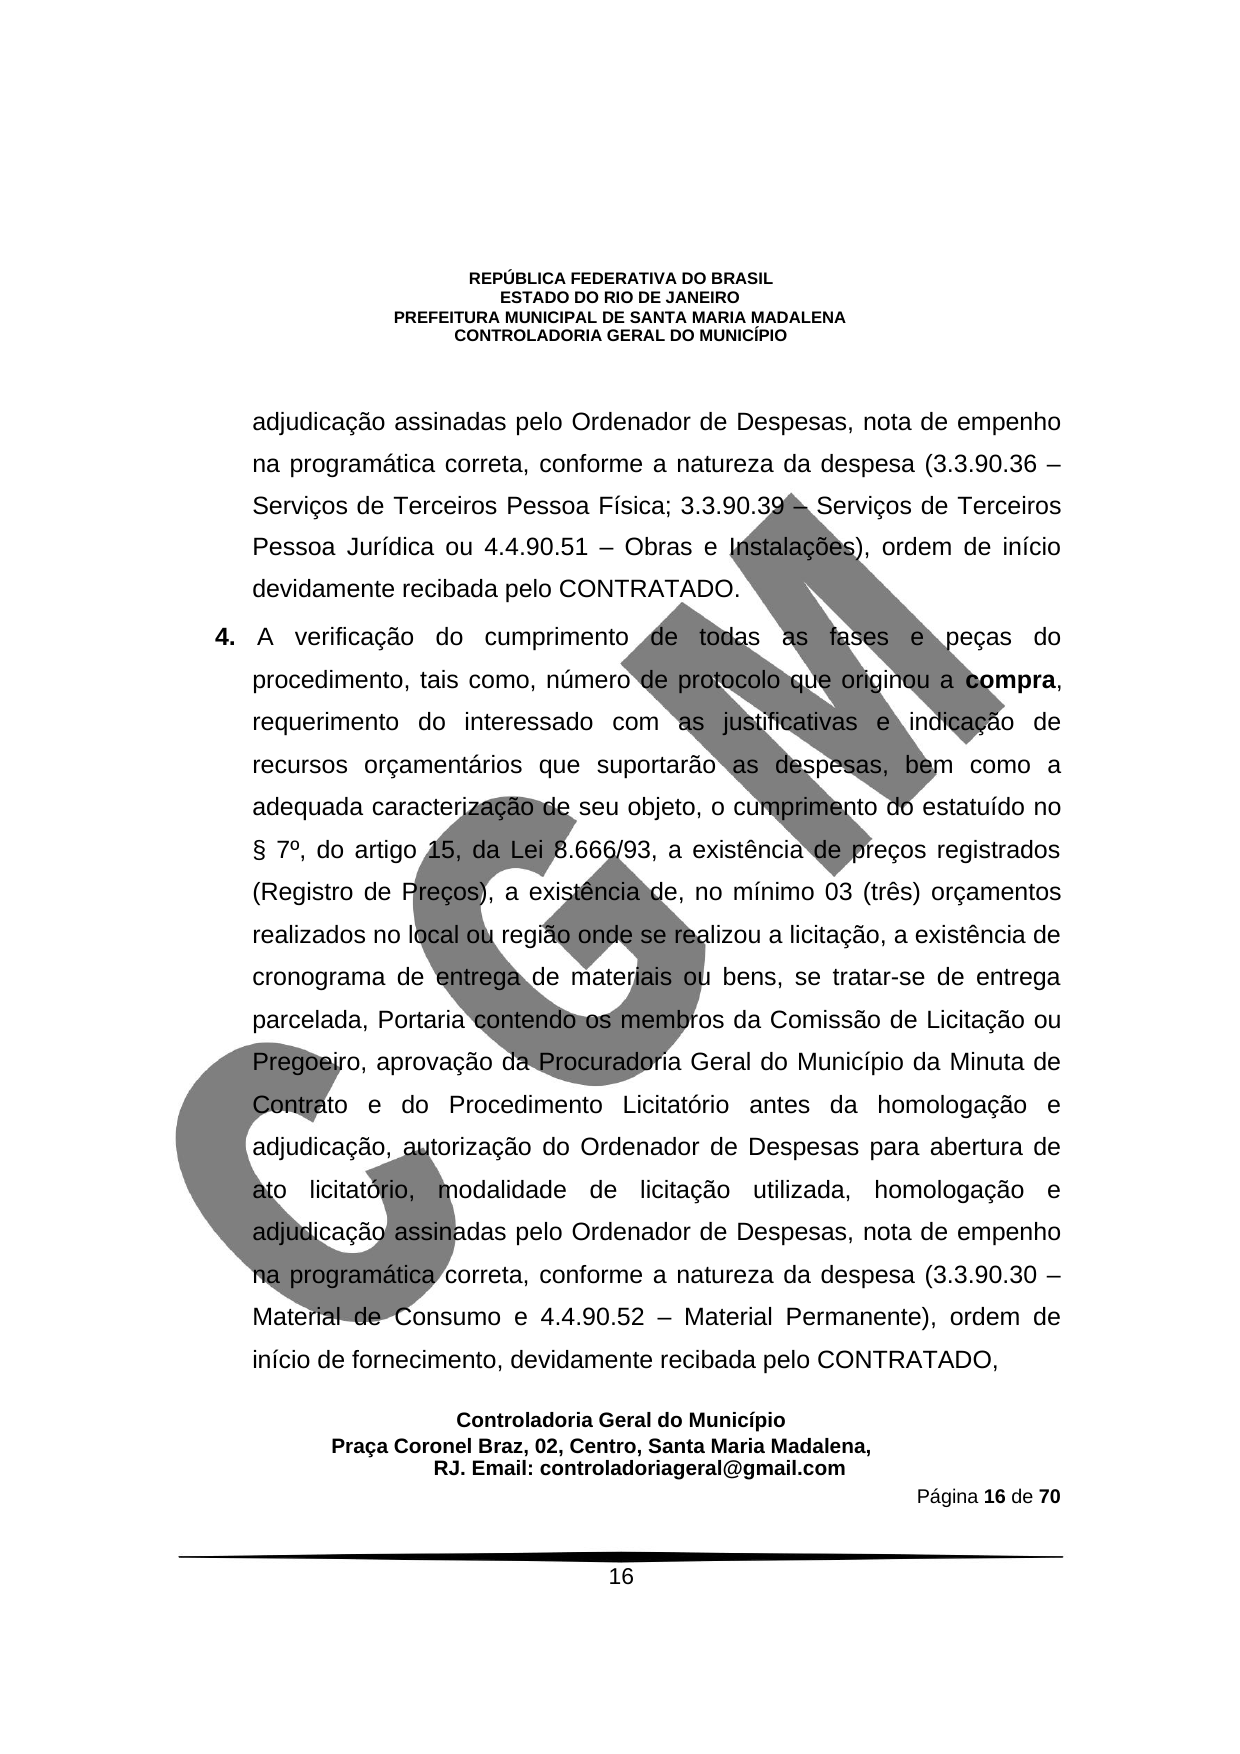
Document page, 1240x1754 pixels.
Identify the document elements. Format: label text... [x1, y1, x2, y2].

text adjudicação assinadas pelo Ordenador de Despesas, nota de empenho na programática correta, conforme a natureza da despesa (3.3.90.36 – Serviços de Terceiros Pessoa Física; 3.3.90.39 – Serviços de Terceiros Pessoa Jurídica ou 4.4.90.51 – Obras e Instalações), ordem de início devidamente recibada pelo CONTRATADO. [252, 407, 1062, 415]
text Controladoria Geral do Município [456, 1408, 1062, 1432]
text PREFEITURA MUNICIPAL DE SANTA MARIA MADALENA [394, 307, 1062, 327]
text 4. A verificação do cumprimento de todas as fases e peças do procedimento, tais como, número de protocolo que originou a compra, requerimento do interessado com as justificativas e indicação de recursos orçamentários que suportarão as despesas, bem como a adequada caracterização de seu objeto, o cumprimento do estatuído no § 7º, do artigo 15, da Lei 8.666/93, a existência de preços registrados (Registro de Preços), a existência de, no mínimo 03 (três) orçamentos realizados no local ou região onde se realizou a licitação, a existência de cronograma de entrega de materiais ou bens, se tratar-se de entrega parcelada, Portaria contendo os membros da Comissão de Licitação ou Pregoeiro, aprovação da Procuradoria Geral do Município da Minuta de Contrato e do Procedimento Licitatório antes da homologação e adjudicação, autorização do Ordenador de Despesas para abertura de ato licitatório, modalidade de licitação utilizada, homologação e adjudicação assinadas pelo Ordenador de Despesas, nota de empenho na programática correta, conforme a natureza da despesa (3.3.90.30 – Material de Consumo e 4.4.90.52 – Material Permanente), ordem de início de fornecimento, devidamente recibada pelo CONTRATADO, [215, 1326, 1062, 1373]
text Praça Coronel Braz, 02, Centro, Santa Maria Madalena, RJ. Email: controladoriageral@gmail.com [331, 1436, 908, 1479]
text Página 16 de 70 [917, 1484, 1062, 1490]
text ESTADO DO RIO DE JANEIRO [500, 288, 1062, 307]
text CONTROLADORIA GERAL DO MUNICÍPIO [454, 327, 1062, 345]
